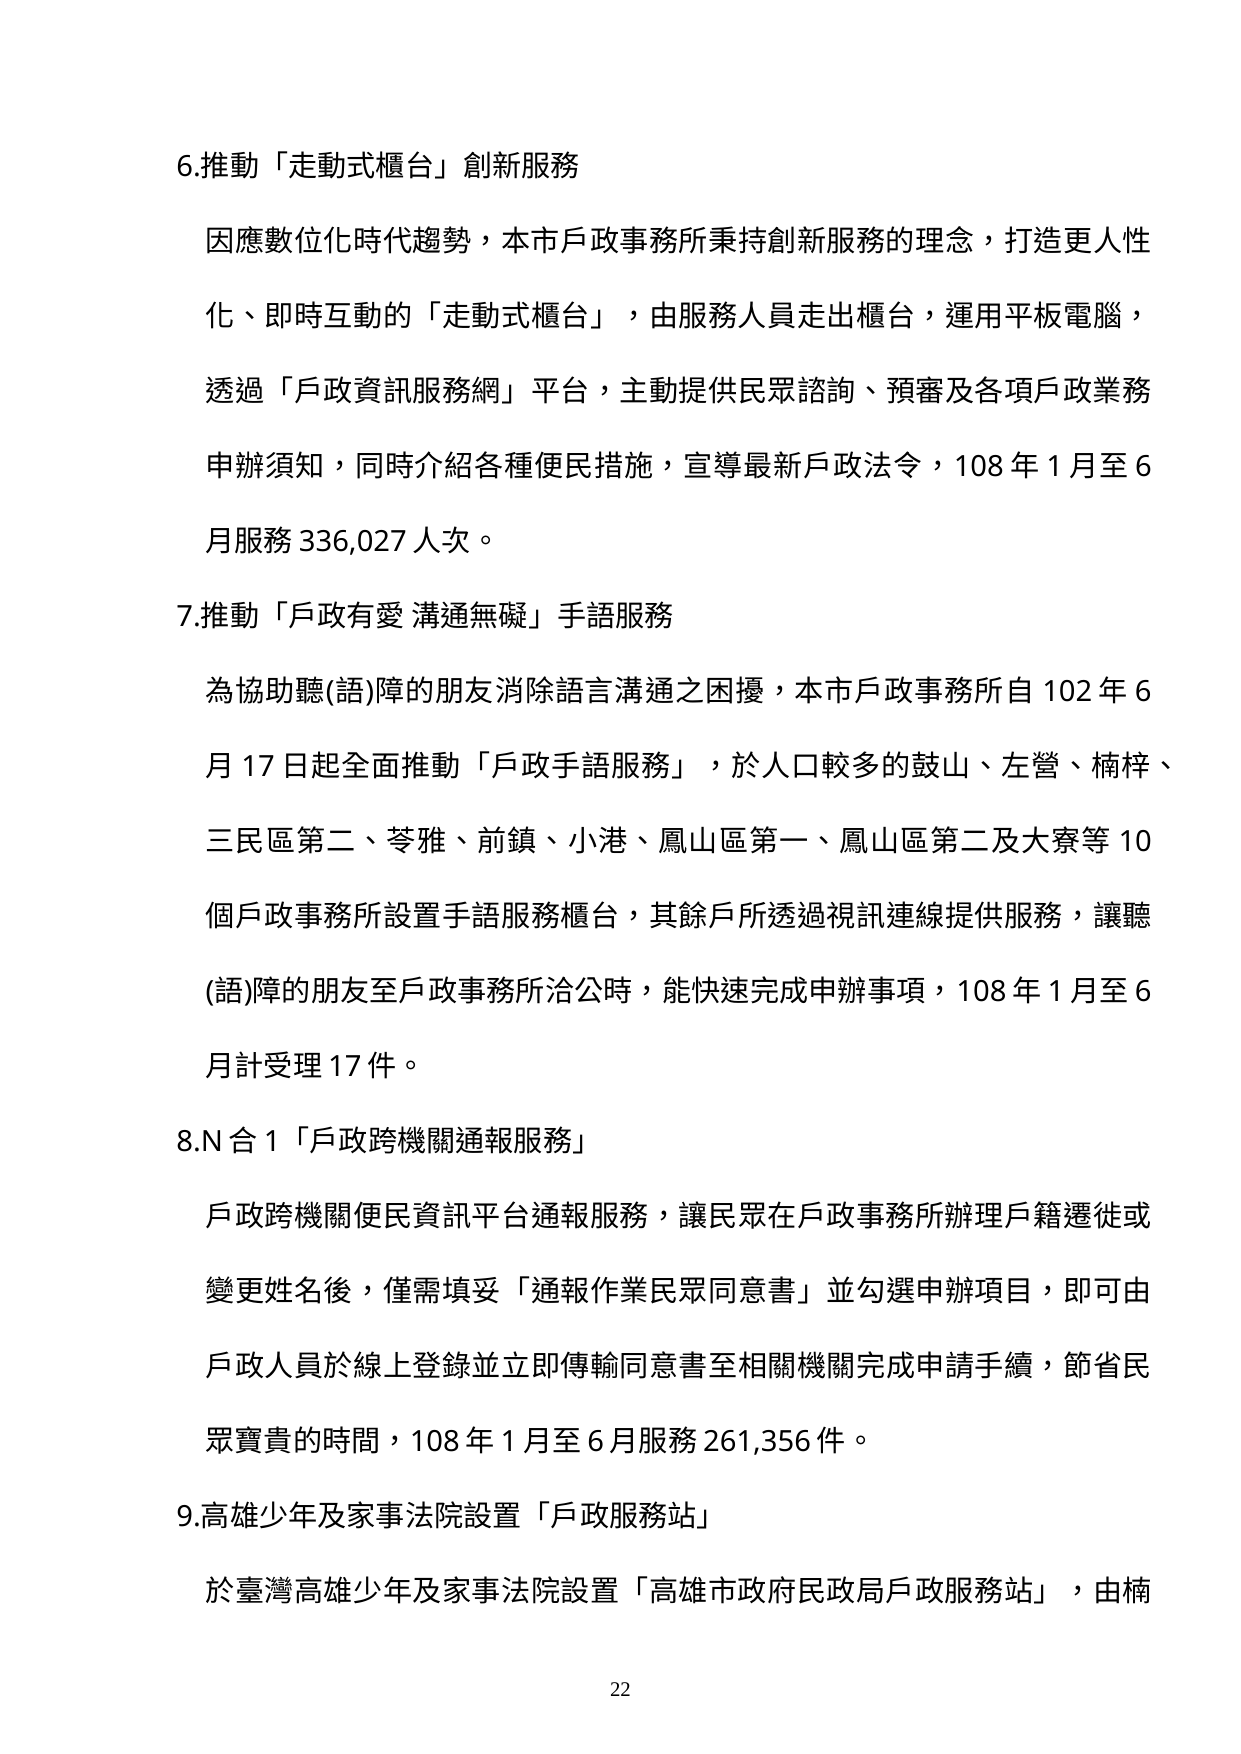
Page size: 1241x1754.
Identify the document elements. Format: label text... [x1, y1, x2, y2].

text 6.推動「走動式櫃台」創新服務 因應數位化時代趨勢，本市戶政事務所秉持創新服務的理念，打造更人性化、即時互動的「走動式櫃台」，由服務人員走出櫃台，運用平板電腦，透過「戶政資訊服務網」平台，主動提供民眾諮詢、預審及各項戶政業務申辦須知，同時介紹各種便民措施，宣導最新戶政法令，108年1月至6月服務336,027人次。 [176, 120, 1152, 570]
text 9.高雄少年及家事法院設置「戶政服務站」 於臺灣高雄少年及家事法院設置「高雄市政府民政局戶政服務站」，由楠 [176, 1470, 1152, 1620]
text 7.推動「戶政有愛 溝通無礙」手語服務 為協助聽(語)障的朋友消除語言溝通之困擾，本市戶政事務所自102年6月17日起全面推動「戶政手語服務」，於人口較多的鼓山、左營、楠梓、三民區第二、苓雅、前鎮、小港、鳳山區第一、鳳山區第二及大寮等10個戶政事務所設置手語服務櫃台，其餘戶所透過視訊連線提供服務，讓聽(語)障的朋友至戶政事務所洽公時，能快速完成申辦事項，108年1月至6月計受理17件。 [176, 570, 1152, 1095]
text 8.N合1「戶政跨機關通報服務」 戶政跨機關便民資訊平台通報服務，讓民眾在戶政事務所辦理戶籍遷徙或變更姓名後，僅需填妥「通報作業民眾同意書」並勾選申辦項目，即可由戶政人員於線上登錄並立即傳輸同意書至相關機關完成申請手續，節省民眾寶貴的時間，108年1月至6月服務261,356件。 [176, 1095, 1152, 1470]
